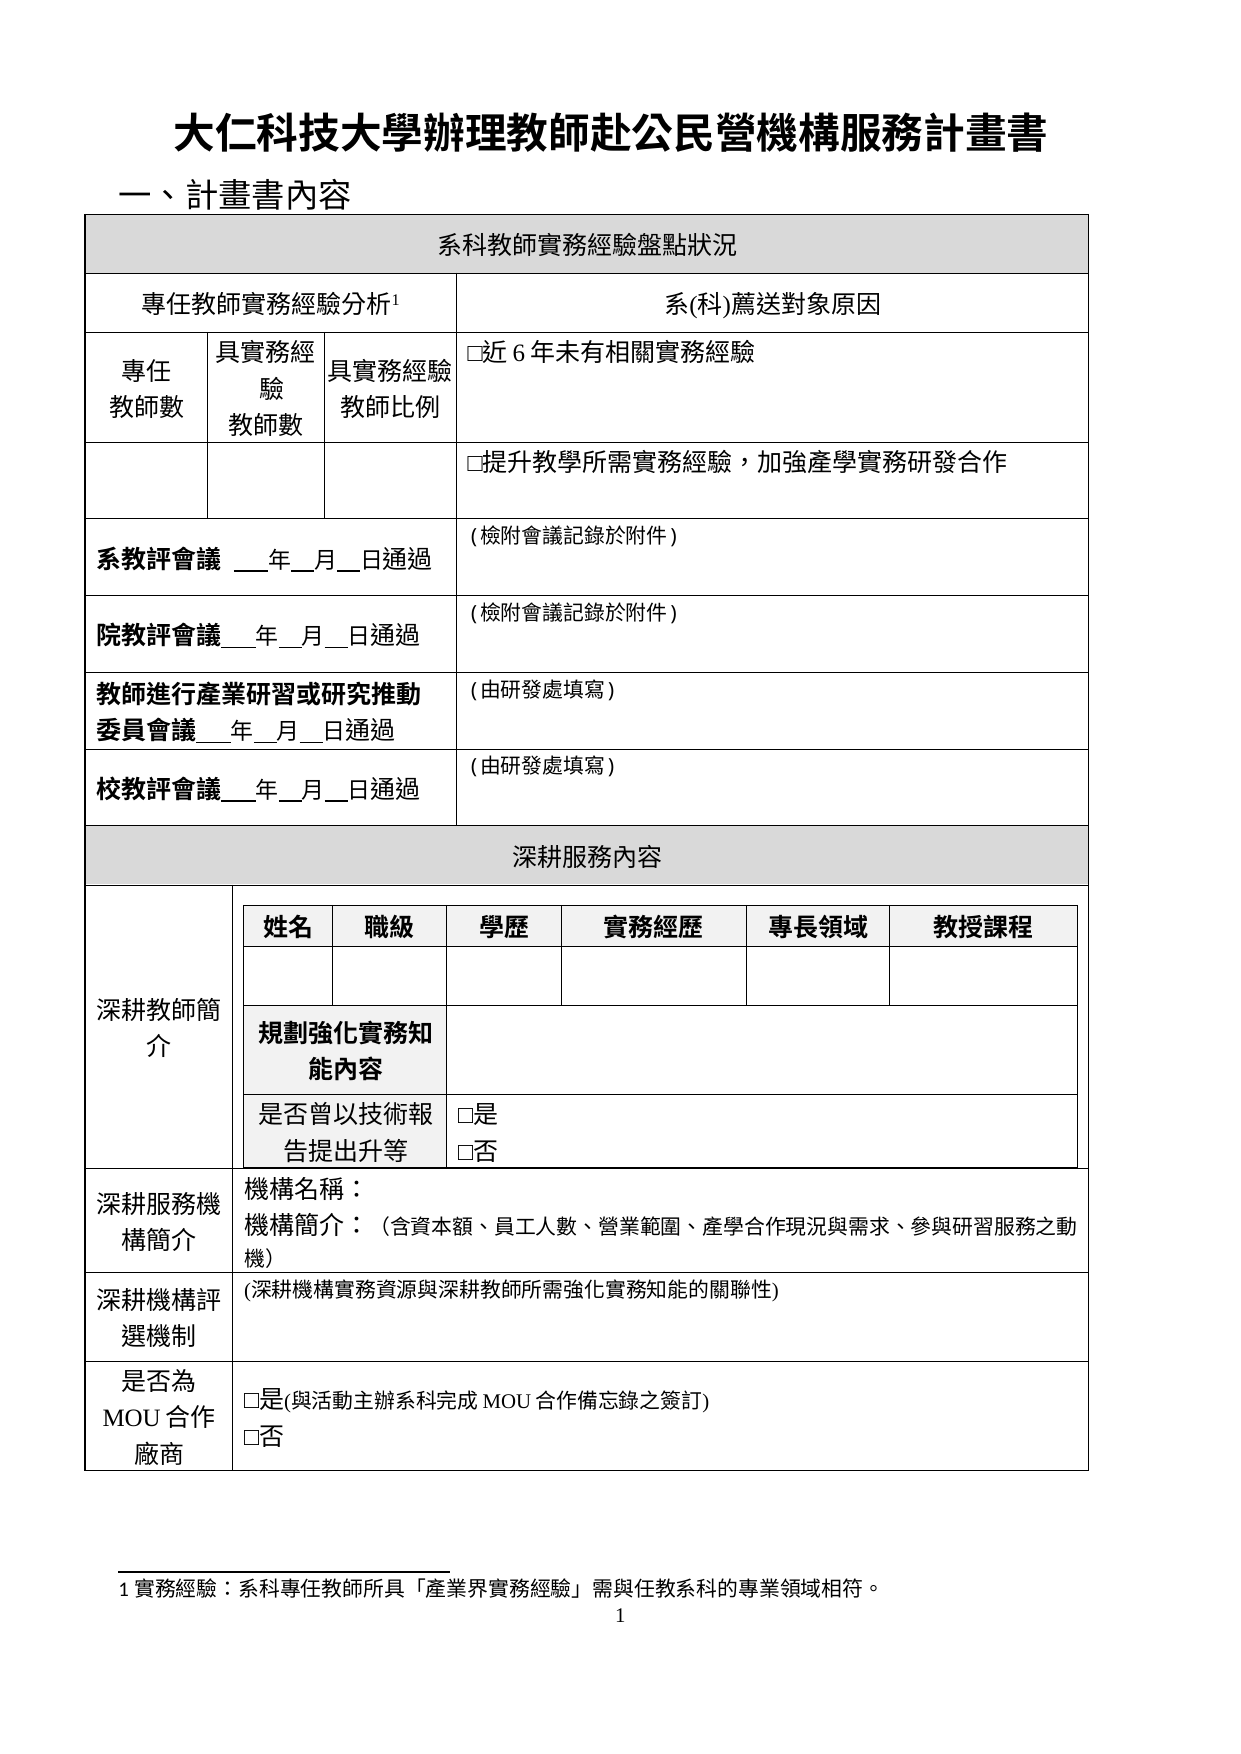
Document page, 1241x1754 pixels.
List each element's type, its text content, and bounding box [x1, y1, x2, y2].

table_cell (由研發處填寫) [457, 750, 1088, 825]
table_header 實務經歷 [562, 906, 746, 946]
table_cell 深耕教師簡介 [86, 886, 232, 1168]
table_cell [333, 947, 446, 1005]
table_cell □是(與活動主辦系科完成MOU合作備忘錄之簽訂) □否 [233, 1362, 1088, 1470]
text 一、計畫書內容 [118, 151, 1122, 214]
table_cell (由研發處填寫) [457, 673, 1088, 749]
table_cell [562, 947, 746, 1005]
table_cell 是否曾以技術報告提出升等 [244, 1095, 446, 1167]
table_cell [325, 443, 456, 518]
table_cell 具實務經驗 教師比例 [325, 333, 456, 442]
table_cell (深耕機構實務資源與深耕教師所需強化實務知能的關聯性) [233, 1273, 1088, 1361]
table_cell [244, 947, 332, 1005]
table_cell 系教評會議 年 月 日通過 [86, 519, 456, 595]
table_cell 規劃強化實務知能內容 [244, 1006, 446, 1094]
table_cell [747, 947, 889, 1005]
table_cell 專任教師實務經驗分析 [86, 274, 456, 332]
table_header 系科教師實務經驗盤點狀況 [86, 215, 1088, 273]
table_cell (檢附會議記錄於附件) [457, 519, 1088, 595]
table_cell [447, 947, 561, 1005]
table_header 教授課程 [890, 906, 1077, 946]
table_cell 校教評會議 年 月 日通過 [86, 750, 456, 825]
table_cell 院教評會議 年 月 日通過 [86, 596, 456, 672]
table_cell 深耕服務內容 [86, 826, 1088, 884]
table_header 姓名 [244, 906, 332, 946]
table_cell 是否為MOU合作廠商 [86, 1362, 232, 1470]
text 大仁科技大學辦理教師赴公民營機構服務計畫書 [99, 89, 1122, 151]
table_cell 教師進行產業研習或研究推動委員會議 年 月 日通過 [86, 673, 456, 749]
table_cell [447, 1006, 1077, 1094]
table_cell [208, 443, 324, 518]
table_cell 深耕機構評選機制 [86, 1273, 232, 1361]
table_header 職級 [333, 906, 446, 946]
table_cell □提升教學所需實務經驗，加強產學實務研發合作 [457, 443, 1088, 518]
table_header 學歷 [447, 906, 561, 946]
table_cell [86, 443, 207, 518]
table_cell 具實務經驗 教師數 [208, 333, 324, 442]
table_cell □近6年未有相關實務經驗 [457, 333, 1088, 442]
table_cell 深耕服務機構簡介 [86, 1169, 232, 1272]
table_cell 專任 教師數 [86, 333, 207, 442]
table_cell 機構名稱： 機構簡介：（含資本額、員工人數、營業範圍、產學合作現況與需求、參與研習服務之動機） [233, 1169, 1088, 1272]
table_header 專長領域 [747, 906, 889, 946]
table_cell 系(科)薦送對象原因 [457, 274, 1088, 332]
table_cell (檢附會議記錄於附件) [457, 596, 1088, 672]
table_cell [890, 947, 1077, 1005]
table_cell □是 □否 [447, 1095, 1077, 1167]
table_cell [233, 886, 1088, 1168]
